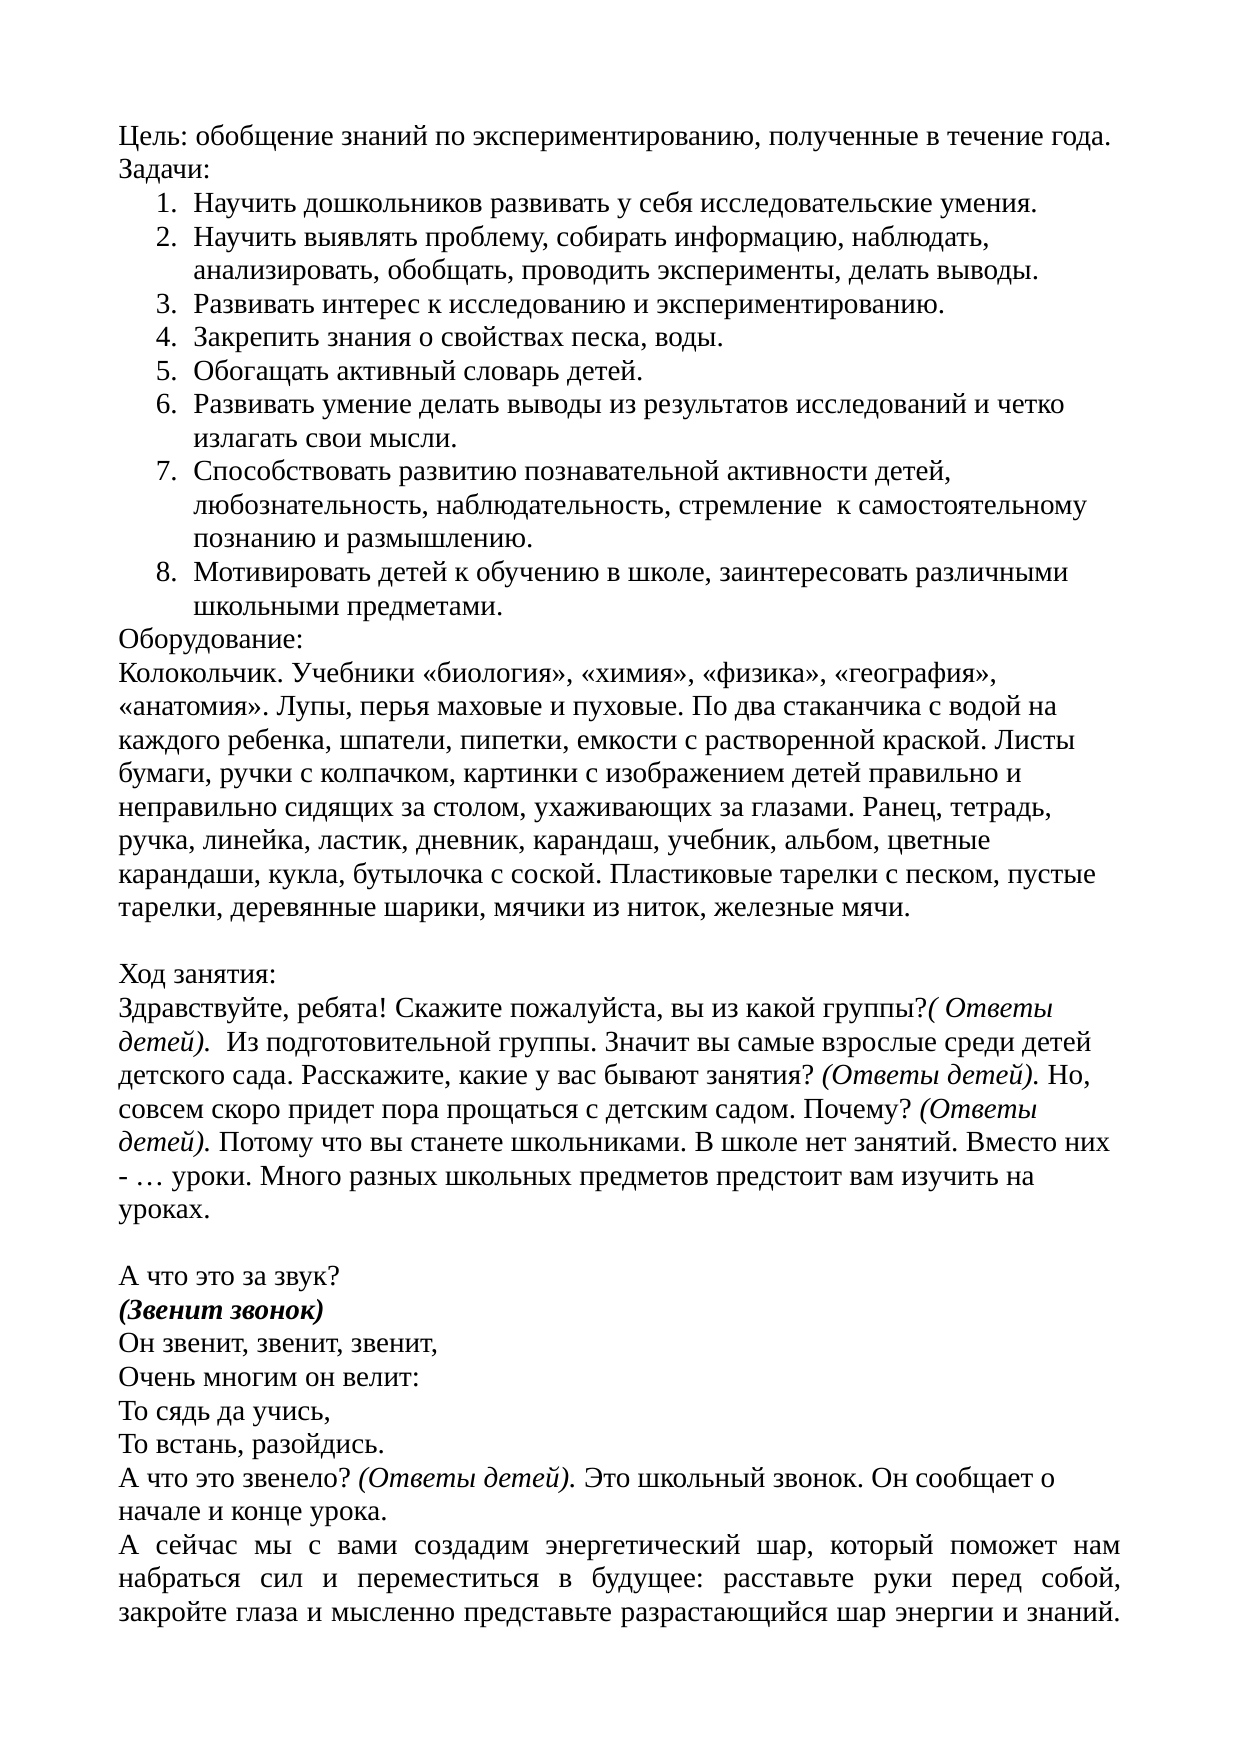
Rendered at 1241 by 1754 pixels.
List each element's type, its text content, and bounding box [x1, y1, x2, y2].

text Колокольчик. Учебники «биология», «химия», «физика», «география», «анатомия». Лупы, перья маховые и пуховые. По два стаканчика с водой на каждого ребенка, шпатели, пипетки, емкости с растворенной краской. Листы бумаги, ручки с колпачком, картинки с изображением детей правильно и неправильно сидящих за столом, ухаживающих за глазами. Ранец, тетрадь, ручка, линейка, ластик, дневник, карандаш, учебник, альбом, цветные карандаши, кукла, бутылочка с соской. Пластиковые тарелки с песком, пустые тарелки, деревянные шарики, мячики из ниток, железные мячи. [118, 655, 1122, 923]
list Развивать интерес к исследованию и экспериментированию. [156, 286, 1122, 319]
list Закрепить знания о свойствах песка, воды. [156, 319, 1122, 353]
list Научить дошкольников развивать у себя исследовательские умения. [156, 185, 1122, 219]
text (Звенит звонок) [118, 1292, 1122, 1326]
list Научить выявлять проблему, собирать информацию, наблюдать, анализировать, обобщать, проводить эксперименты, делать выводы. [156, 219, 1122, 286]
text Ход занятия: [118, 957, 1122, 990]
text Задачи: [118, 152, 1122, 185]
text Оборудование: [118, 621, 1122, 655]
list Обогащать активный словарь детей. [156, 353, 1122, 386]
text Он звенит, звенит, звенит, Очень многим он велит: То сядь да учись, То встань, разойдись. [118, 1326, 1122, 1460]
text А сейчас мы с вами создадим энергетический шар, который поможет нам набраться сил и переместиться в будущее: расставьте руки перед собой, закройте глаза и мысленно представьте разрастающийся шар энергии и знаний. [118, 1527, 1122, 1627]
list Способствовать развитию познавательной активности детей, любознательность, наблюдательность, стремление к самостоятельному познанию и размышлению. [156, 453, 1122, 554]
text Здравствуйте, ребята! Скажите пожалуйста, вы из какой группы?( Ответы детей). Из подготовительной группы. Значит вы самые взрослые среди детей детского сада. Расскажите, какие у вас бывают занятия? (Ответы детей). Но, совсем скоро придет пора прощаться с детским садом. Почему? (Ответы детей). Потому что вы станете школьниками. В школе нет занятий. Вместо них - … уроки. Много разных школьных предметов предстоит вам изучить на уроках. [118, 990, 1122, 1225]
text А что это звенело? (Ответы детей). Это школьный звонок. Он сообщает о начале и конце урока. [118, 1460, 1122, 1527]
list Развивать умение делать выводы из результатов исследований и четко излагать свои мысли. [156, 386, 1122, 453]
text Цель: обобщение знаний по экспериментированию, полученные в течение года. [118, 118, 1122, 152]
list Мотивировать детей к обучению в школе, заинтересовать различными школьными предметами. [156, 554, 1122, 621]
text А что это за звук? [118, 1258, 1122, 1292]
